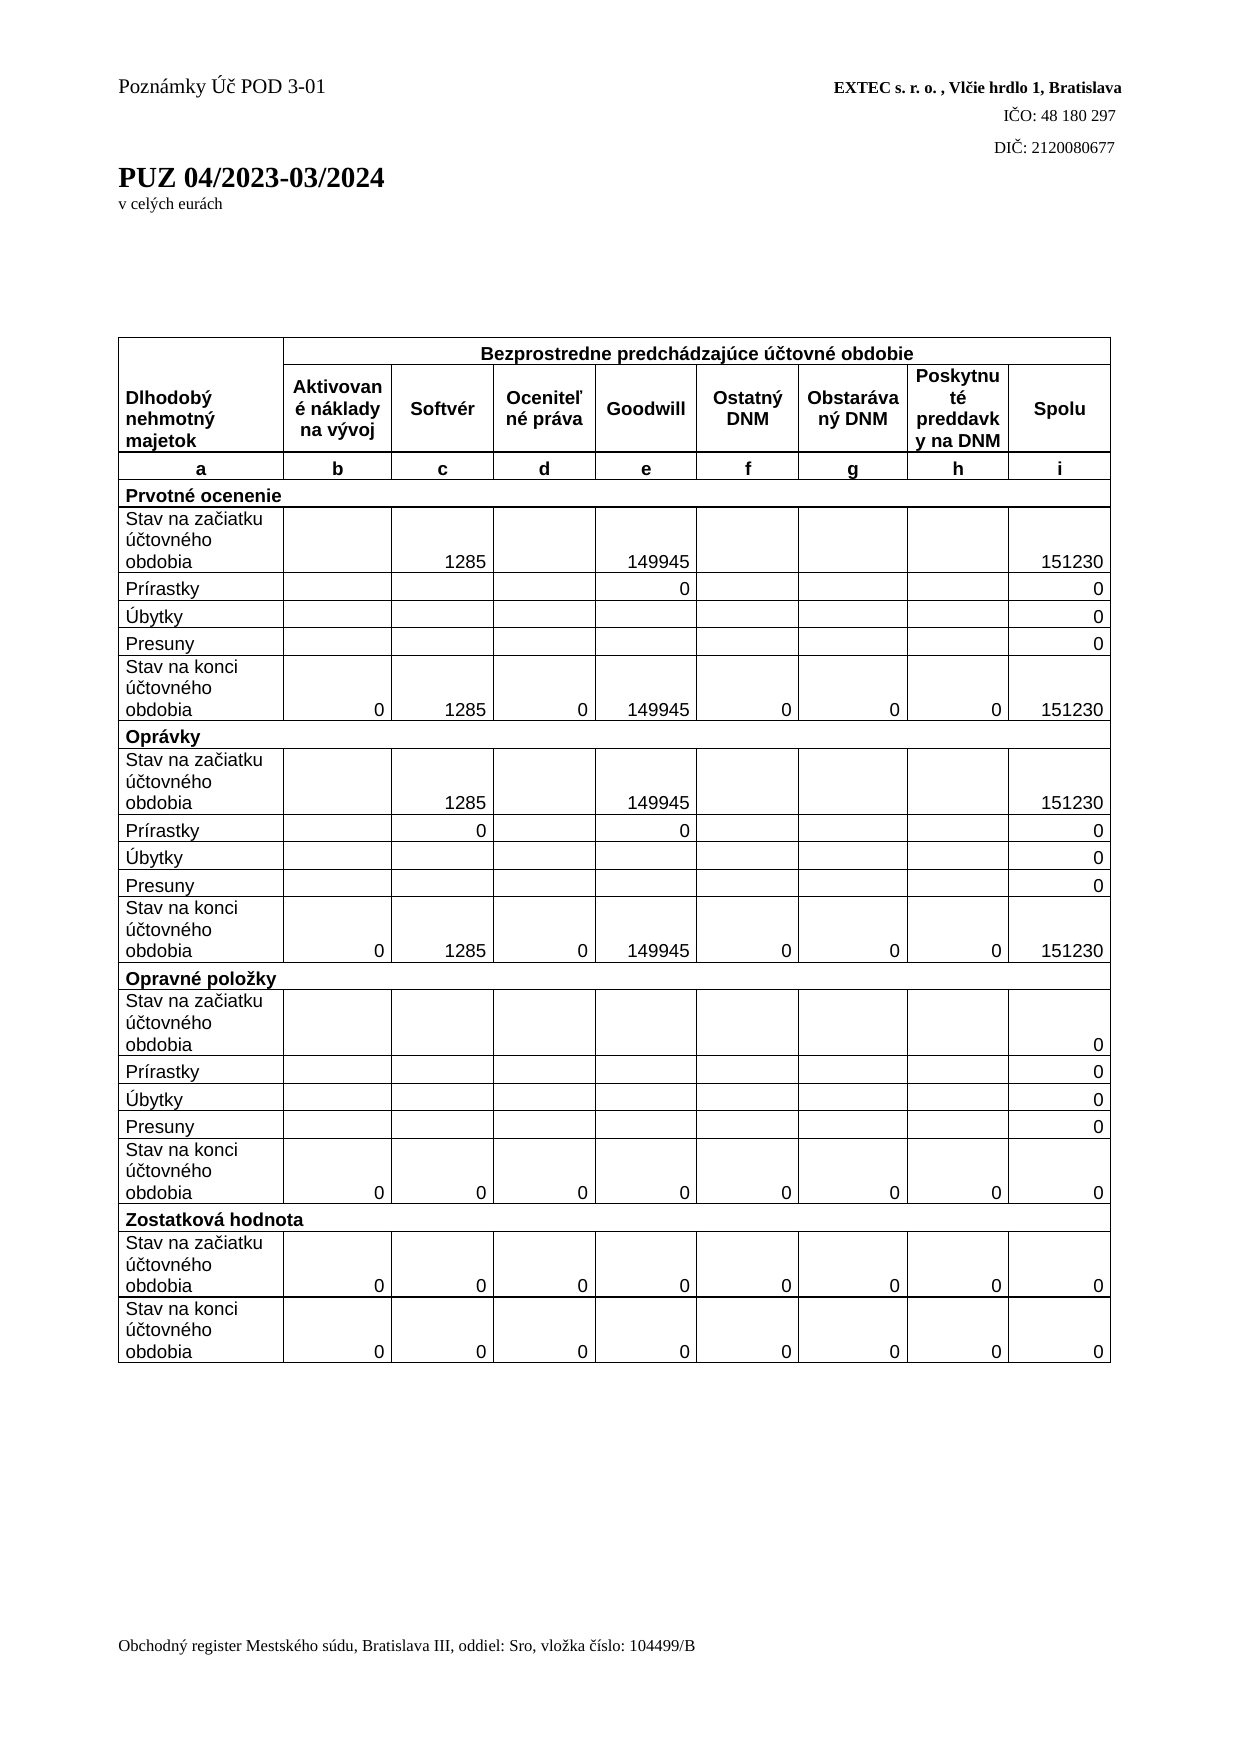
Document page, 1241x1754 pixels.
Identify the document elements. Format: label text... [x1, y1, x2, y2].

table_cell 151230 [1009, 897, 1110, 962]
table_cell 0 [1009, 842, 1110, 868]
table_cell [494, 990, 595, 1055]
table_cell 0 [494, 656, 595, 720]
table_cell 0 [392, 1139, 493, 1203]
table_cell [392, 842, 493, 868]
table_cell 0 [284, 1298, 391, 1362]
table_cell 0 [799, 1298, 907, 1362]
table_cell [908, 601, 1008, 627]
table_cell f [697, 453, 798, 479]
table_cell [284, 1084, 391, 1110]
table_cell [799, 1111, 907, 1137]
table_cell 149945 [596, 897, 696, 962]
table_cell 0 [392, 815, 493, 841]
table_cell b [284, 453, 391, 479]
table_cell Úbytky [119, 1084, 283, 1110]
table_cell [697, 573, 798, 599]
table_cell Spolu [1009, 365, 1110, 451]
table_cell [494, 508, 595, 572]
table_cell [908, 508, 1008, 572]
table_cell 0 [799, 897, 907, 962]
table_cell Aktivované náklady na vývoj [284, 365, 391, 451]
table_cell [284, 1056, 391, 1082]
table_cell 0 [697, 1232, 798, 1296]
table_cell [799, 870, 907, 896]
table_cell Stav na začiatku účtovného obdobia [119, 749, 283, 813]
table_cell Zostatková hodnota [119, 1204, 1110, 1231]
table_cell [697, 1056, 798, 1082]
table_cell [392, 1056, 493, 1082]
table_cell 0 [1009, 1232, 1110, 1296]
table_cell [392, 573, 493, 599]
table_cell 0 [596, 1298, 696, 1362]
table_cell [908, 628, 1008, 654]
table_cell [799, 990, 907, 1055]
table_cell [494, 870, 595, 896]
table_cell [494, 815, 595, 841]
table_cell [596, 1056, 696, 1082]
table_cell 149945 [596, 508, 696, 572]
table_cell [908, 842, 1008, 868]
table_cell [284, 1111, 391, 1137]
table_cell 1285 [392, 749, 493, 813]
table_cell [284, 749, 391, 813]
table_cell [494, 1084, 595, 1110]
table_cell 0 [697, 897, 798, 962]
table_cell 0 [1009, 1298, 1110, 1362]
table_cell c [392, 453, 493, 479]
table_cell 151230 [1009, 508, 1110, 572]
table_cell Oprávky [119, 721, 1110, 748]
table_cell Presuny [119, 628, 283, 654]
table_cell [697, 990, 798, 1055]
table_cell Stav na začiatku účtovného obdobia [119, 1232, 283, 1296]
table_cell 1285 [392, 656, 493, 720]
table_cell Stav na začiatku účtovného obdobia [119, 990, 283, 1055]
table_cell 0 [799, 1139, 907, 1203]
table_cell [799, 749, 907, 813]
table_cell 0 [494, 1298, 595, 1362]
table_cell [284, 601, 391, 627]
table_cell [799, 1084, 907, 1110]
table_cell 0 [697, 656, 798, 720]
table_cell [908, 815, 1008, 841]
table_cell [392, 1084, 493, 1110]
table_cell [799, 508, 907, 572]
table_cell 0 [596, 815, 696, 841]
table_cell [697, 601, 798, 627]
table_cell 0 [1009, 990, 1110, 1055]
table_cell Softvér [392, 365, 493, 451]
table_cell [494, 573, 595, 599]
table_cell Ostatný DNM [697, 365, 798, 451]
table_cell [392, 628, 493, 654]
table_cell [908, 1056, 1008, 1082]
table_cell 0 [1009, 815, 1110, 841]
table_cell [697, 1084, 798, 1110]
table_cell [284, 815, 391, 841]
table_cell [494, 1111, 595, 1137]
table_cell 0 [284, 1139, 391, 1203]
table_cell [494, 1056, 595, 1082]
table_cell Úbytky [119, 842, 283, 868]
table_cell g [799, 453, 907, 479]
table_cell 0 [596, 1139, 696, 1203]
table_cell 0 [1009, 573, 1110, 599]
table_cell [908, 749, 1008, 813]
table_cell [799, 1056, 907, 1082]
table_cell 0 [494, 897, 595, 962]
table_cell [284, 870, 391, 896]
table_cell d [494, 453, 595, 479]
table_cell Stav na konci účtovného obdobia [119, 1139, 283, 1203]
table_cell Stav na začiatku účtovného obdobia [119, 508, 283, 572]
table_cell a [119, 453, 283, 479]
table_header Bezprostredne predchádzajúce účtovné obdobie [284, 338, 1110, 364]
table_cell [908, 990, 1008, 1055]
table_cell 0 [799, 656, 907, 720]
table_cell 0 [596, 1232, 696, 1296]
table_cell 0 [1009, 1056, 1110, 1082]
table_cell 1285 [392, 897, 493, 962]
table_cell [697, 508, 798, 572]
table_cell 0 [697, 1298, 798, 1362]
table_cell 151230 [1009, 749, 1110, 813]
table_cell Stav na konci účtovného obdobia [119, 656, 283, 720]
table_cell [697, 1111, 798, 1137]
table_cell h [908, 453, 1008, 479]
table_cell [908, 870, 1008, 896]
table_cell Prírastky [119, 1056, 283, 1082]
table_cell Poskytnuté preddavky na DNM [908, 365, 1008, 451]
table_cell [596, 1111, 696, 1137]
table_cell Stav na konci účtovného obdobia [119, 897, 283, 962]
table_cell 0 [799, 1232, 907, 1296]
table_cell 1285 [392, 508, 493, 572]
table_cell [697, 870, 798, 896]
table_cell 0 [494, 1232, 595, 1296]
table_cell Goodwill [596, 365, 696, 451]
table_cell [799, 573, 907, 599]
table_cell [908, 1111, 1008, 1137]
table_cell 0 [908, 1298, 1008, 1362]
table_cell 0 [908, 897, 1008, 962]
table_cell Prvotné ocenenie [119, 480, 1110, 506]
table_cell 0 [494, 1139, 595, 1203]
table_cell 0 [392, 1232, 493, 1296]
table_cell 149945 [596, 656, 696, 720]
table_cell 0 [1009, 870, 1110, 896]
table_cell 0 [1009, 601, 1110, 627]
table_cell 0 [284, 1232, 391, 1296]
table_cell 0 [1009, 1111, 1110, 1137]
table_cell 151230 [1009, 656, 1110, 720]
table_cell [392, 990, 493, 1055]
table_cell 0 [1009, 1139, 1110, 1203]
table_cell [494, 749, 595, 813]
table_cell 0 [908, 1139, 1008, 1203]
table_cell Opravné položky [119, 963, 1110, 989]
table_cell [284, 842, 391, 868]
table_cell [596, 870, 696, 896]
table_cell 0 [1009, 1084, 1110, 1110]
table_cell [392, 601, 493, 627]
table_cell Úbytky [119, 601, 283, 627]
table_cell [392, 870, 493, 896]
table_cell [908, 1084, 1008, 1110]
table_cell [596, 628, 696, 654]
table_cell [799, 815, 907, 841]
table_cell 149945 [596, 749, 696, 813]
table_cell Oceniteľné práva [494, 365, 595, 451]
table_cell [284, 990, 391, 1055]
table_cell 0 [908, 656, 1008, 720]
table_cell [494, 628, 595, 654]
table_cell 0 [1009, 628, 1110, 654]
table_cell e [596, 453, 696, 479]
table_cell 0 [697, 1139, 798, 1203]
table_cell [284, 508, 391, 572]
table_cell [697, 815, 798, 841]
table_cell [697, 628, 798, 654]
table_cell Stav na konci účtovného obdobia [119, 1298, 283, 1362]
table_cell [494, 842, 595, 868]
table_cell Presuny [119, 1111, 283, 1137]
table_cell [799, 628, 907, 654]
table_cell 0 [284, 656, 391, 720]
table_cell Obstarávaný DNM [799, 365, 907, 451]
table_cell 0 [908, 1232, 1008, 1296]
table_cell i [1009, 453, 1110, 479]
table_cell 0 [596, 573, 696, 599]
table_cell [284, 573, 391, 599]
table_cell 0 [392, 1298, 493, 1362]
table_cell Prírastky [119, 815, 283, 841]
table_cell [697, 749, 798, 813]
table_cell [494, 601, 595, 627]
table_cell [596, 601, 696, 627]
table_cell [392, 1111, 493, 1137]
table_cell [284, 628, 391, 654]
table_cell [697, 842, 798, 868]
table_cell [799, 601, 907, 627]
table_cell [596, 990, 696, 1055]
table_cell [908, 573, 1008, 599]
table_header Dlhodobý nehmotný majetok [119, 338, 283, 451]
table_cell [596, 842, 696, 868]
table_cell [596, 1084, 696, 1110]
table_cell [799, 842, 907, 868]
table_cell 0 [284, 897, 391, 962]
table_cell Prírastky [119, 573, 283, 599]
table_cell Presuny [119, 870, 283, 896]
